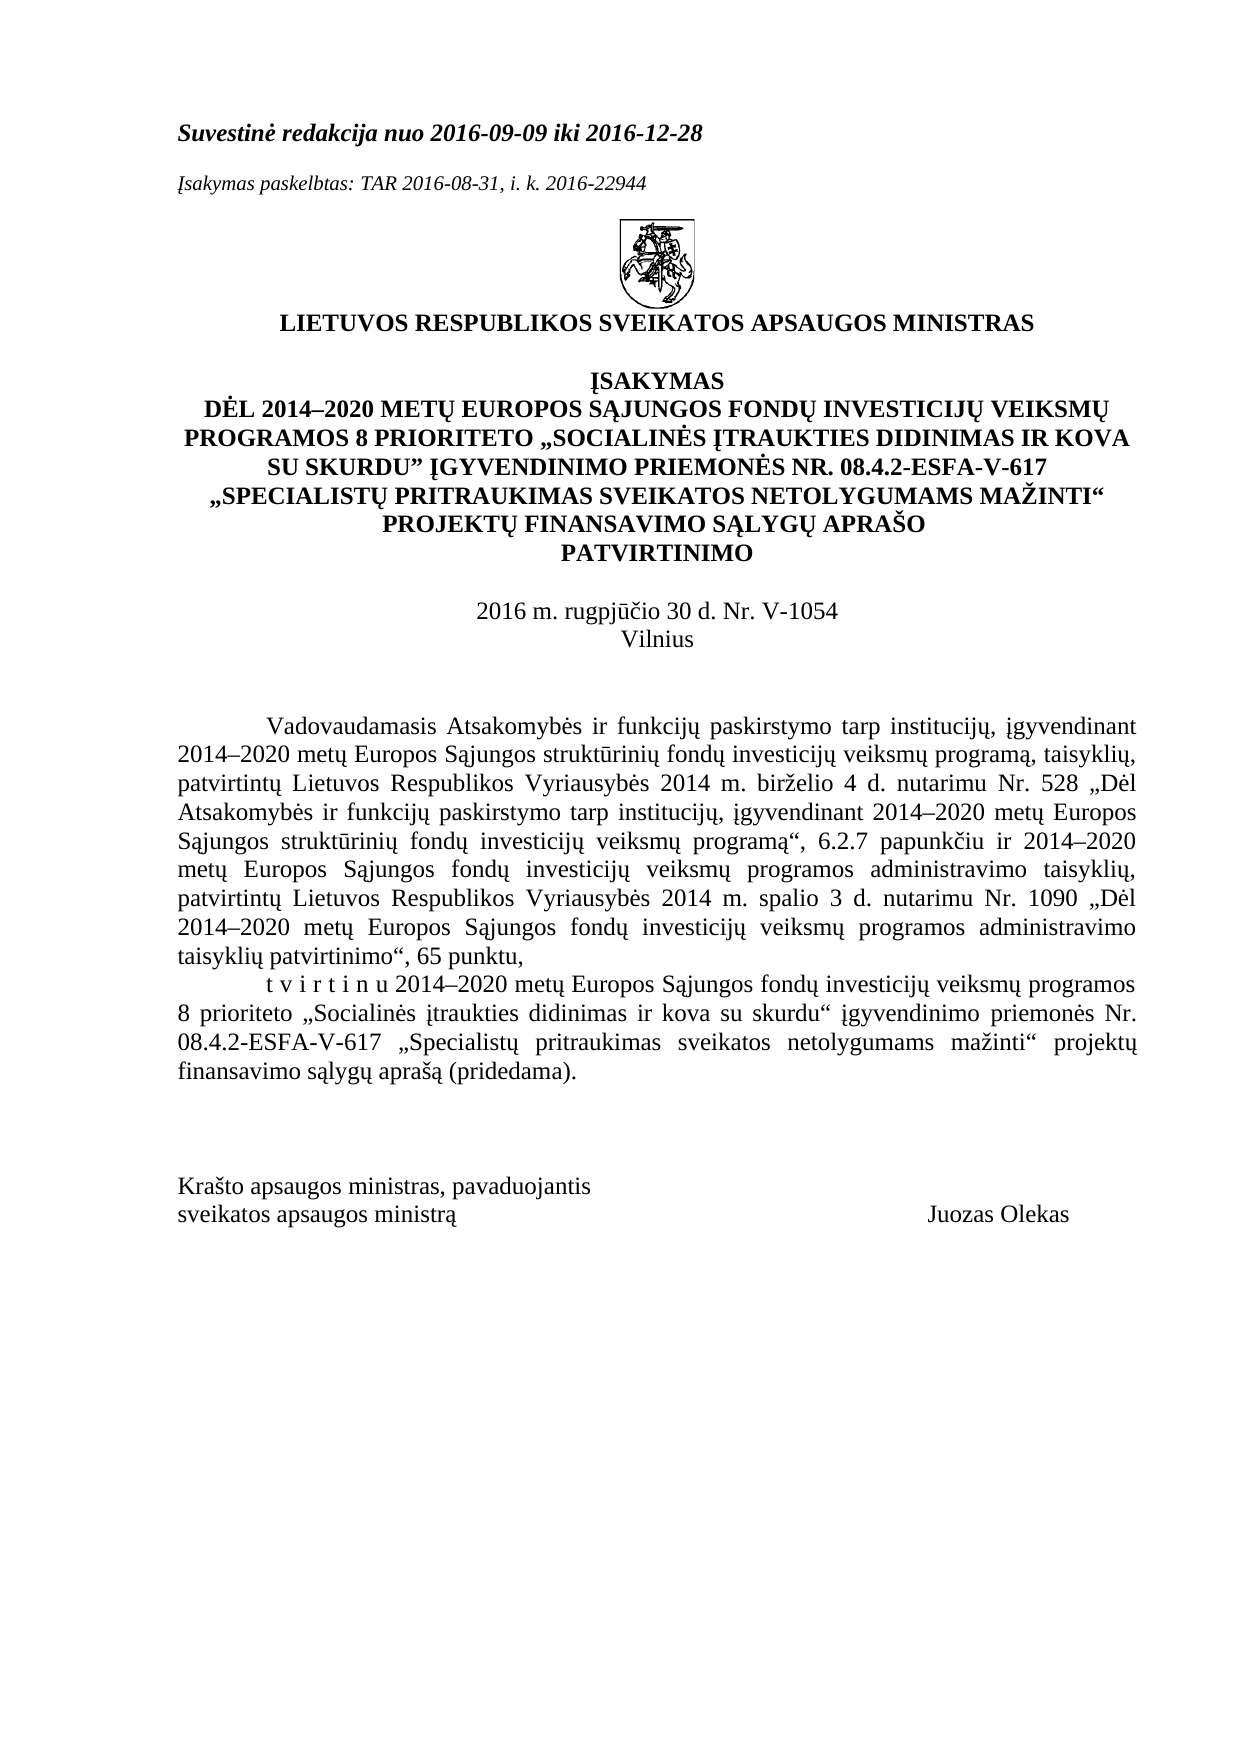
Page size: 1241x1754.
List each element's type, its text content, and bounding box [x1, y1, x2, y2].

text Vadovaudamasis Atsakomybės ir funkcijų paskirstymo tarp institucijų, įgyvendinant 2014–2020 metų Europos Sąjungos struktūrinių fondų investicijų veiksmų programą, taisyklių, patvirtintų Lietuvos Respublikos Vyriausybės 2014 m. birželio 4 d. nutarimu Nr. 528 „Dėl Atsakomybės ir funkcijų paskirstymo tarp institucijų, įgyvendinant 2014–2020 metų Europos Sąjungos struktūrinių fondų investicijų veiksmų programą“, 6.2.7 papunkčiu ir 2014–2020 metų Europos Sąjungos fondų investicijų veiksmų programos administravimo taisyklių, patvirtintų Lietuvos Respublikos Vyriausybės 2014 m. spalio 3 d. nutarimu Nr. 1090 „Dėl 2014–2020 metų Europos Sąjungos fondų investicijų veiksmų programos administravimo taisyklių patvirtinimo“, 65 punktu, [177, 711, 1137, 969]
text DĖL 2014–2020 METŲ EUROPOS SĄJUNGOS FONDŲ INVESTICIJŲ VEIKSMŲ PROGRAMOS 8 PRIORITETO „SOCIALINĖS ĮTRAUKTIES DIDINIMAS IR KOVA SU SKURDU” ĮGYVENDINIMO PRIEMONĖS NR. 08.4.2-ESFA-V-617 „SPECIALISTŲ PRITRAUKIMAS SVEIKATOS NETOLYGUMAMS MAŽINTI“ PROJEKTŲ FINANSAVIMO SĄLYGŲ APRAŠO [177, 394, 1137, 538]
text t v i r t i n u 2014–2020 metų Europos Sąjungos fondų investicijų veiksmų programos 8 prioriteto „Socialinės įtraukties didinimas ir kova su skurdu“ įgyvendinimo priemonės Nr. 08.4.2-ESFA-V-617 „Specialistų pritraukimas sveikatos netolygumams mažinti“ projektų finansavimo sąlygų aprašą (pridedama). [177, 969, 1137, 1084]
text 2016 m. rugpjūčio 30 d. Nr. V-1054 [177, 596, 1137, 624]
text sveikatos apsaugos ministrą Juozas Olekas [177, 1199, 1137, 1228]
text Suvestinė redakcija nuo 2016-09-09 iki 2016-12-28 [177, 118, 1137, 147]
text ĮSAKYMAS [177, 366, 1137, 394]
text Įsakymas paskelbtas: TAR 2016-08-31, i. k. 2016-22944 [177, 171, 1137, 195]
text PATVIRTINIMO [177, 538, 1137, 567]
text Vilnius [177, 624, 1137, 653]
text LIETUVOS RESPUBLIKOS SVEIKATOS APSAUGOS MINISTRAS [177, 308, 1137, 337]
text Krašto apsaugos ministras, pavaduojantis [177, 1171, 1137, 1199]
